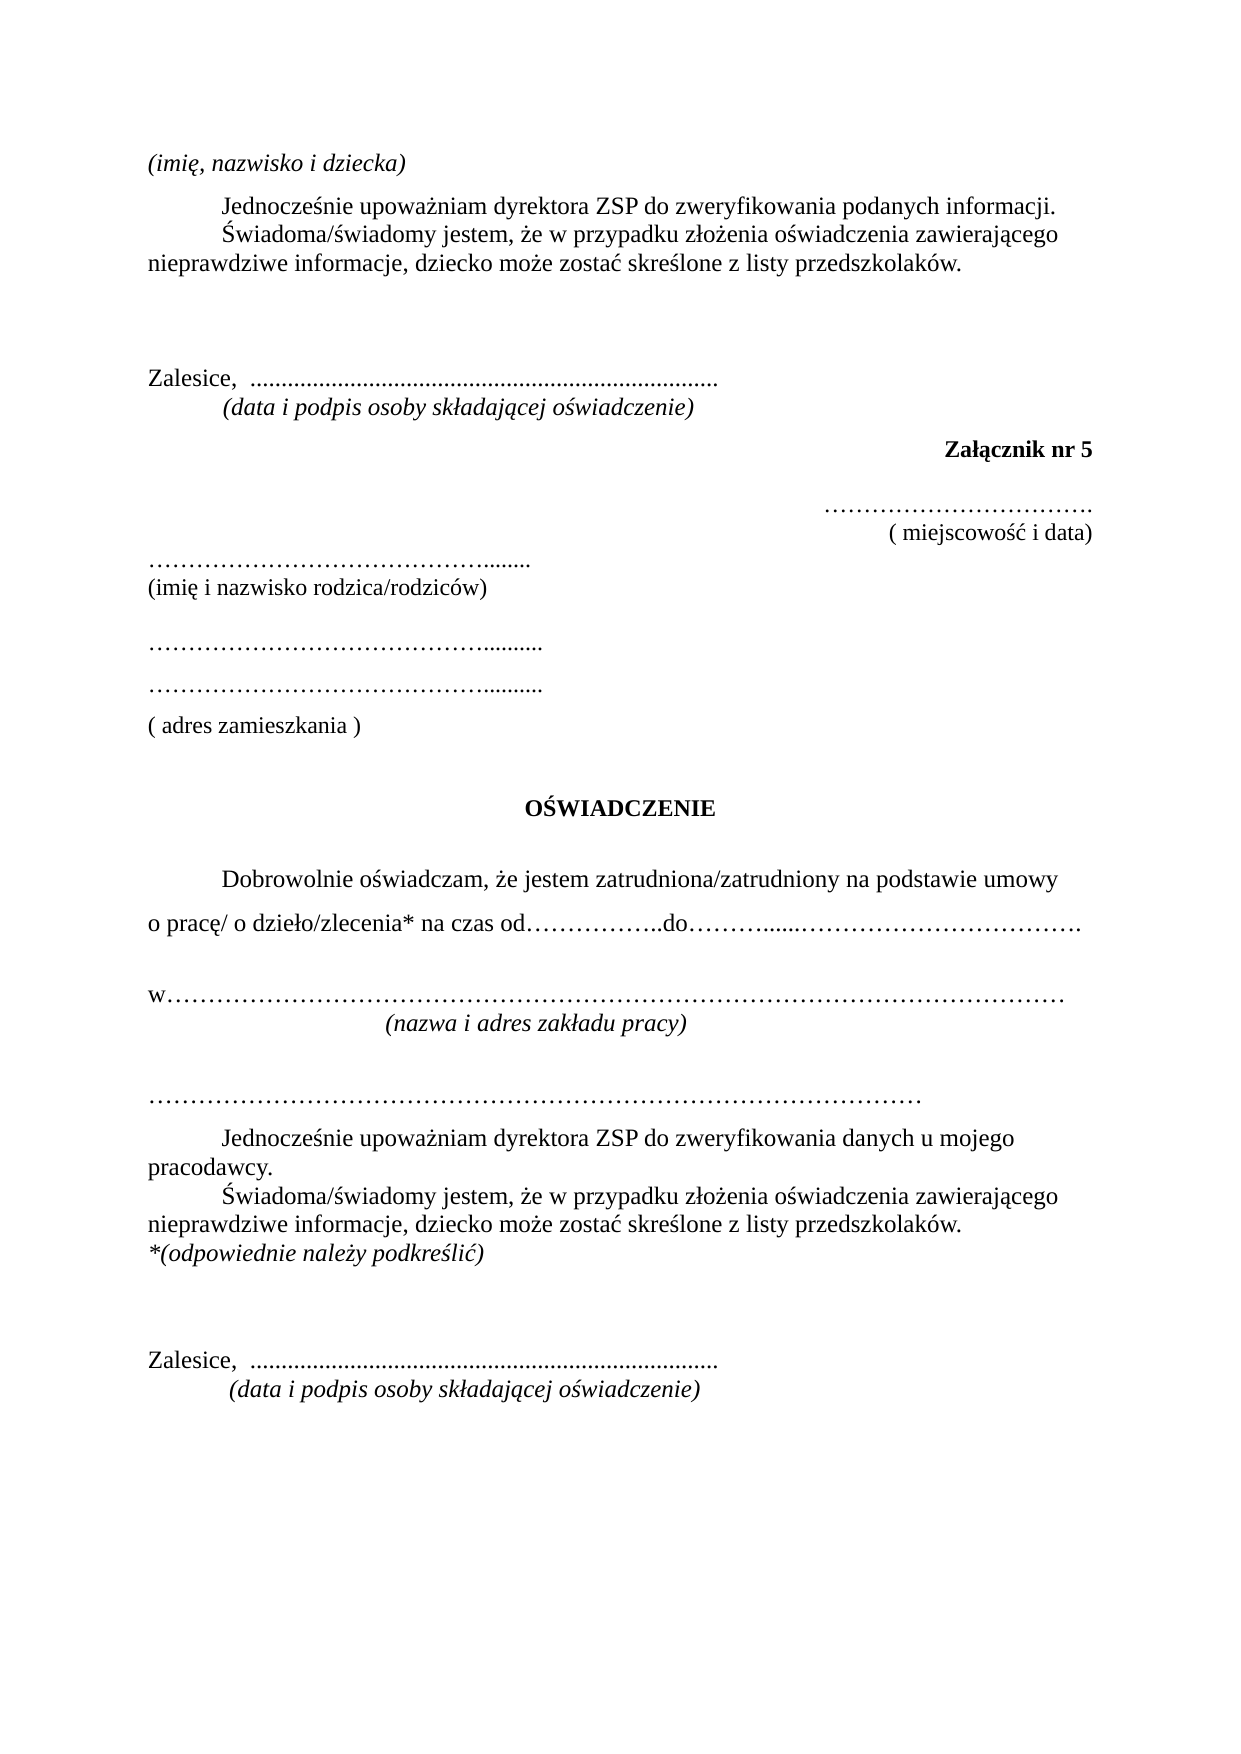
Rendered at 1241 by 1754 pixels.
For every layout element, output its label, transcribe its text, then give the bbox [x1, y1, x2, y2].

text (nazwa i adres zakładu pracy) [148, 1008, 1093, 1037]
text (imię, nazwisko i dziecka) [148, 148, 1093, 176]
text (data i podpis osoby składającej oświadczenie) [148, 392, 1093, 421]
text Zalesice, ........................................................................... [148, 363, 1093, 392]
text …………………………………….......... [148, 628, 1093, 656]
text Zalesice, ........................................................................... [148, 1345, 1093, 1374]
text Dobrowolnie oświadczam, że jestem zatrudniona/zatrudniony na podstawie umowy o pracę/ o dzieło/zlecenia* na czas od……………..do………......……………………………. [148, 864, 1093, 936]
text ……………………………. [148, 490, 1093, 518]
text ( adres zamieszkania ) [148, 711, 1093, 739]
text w……………………………………………………………………………………………… [148, 979, 1093, 1008]
text Załącznik nr 5 [148, 435, 1093, 463]
text (data i podpis osoby składającej oświadczenie) [148, 1374, 1093, 1403]
text OŚWIADCZENIE [148, 794, 1093, 821]
text …………………………………….......... [148, 670, 1093, 697]
text ( miejscowość i data) [148, 518, 1093, 546]
text *(odpowiednie należy podkreślić) [148, 1238, 1093, 1267]
text Świadoma/świadomy jestem, że w przypadku złożenia oświadczenia zawierającego nieprawdziwe informacje, dziecko może zostać skreślone z listy przedszkolaków. [148, 219, 1093, 277]
text Świadoma/świadomy jestem, że w przypadku złożenia oświadczenia zawierającego nieprawdziwe informacje, dziecko może zostać skreślone z listy przedszkolaków. [148, 1181, 1093, 1238]
text ……………………………………........ [148, 546, 1093, 573]
text Jednocześnie upoważniam dyrektora ZSP do zweryfikowania podanych informacji. [148, 191, 1093, 219]
text (imię i nazwisko rodzica/rodziców) [148, 573, 1093, 601]
text ………………………………………………………………………………… [148, 1080, 1093, 1109]
text Jednocześnie upoważniam dyrektora ZSP do zweryfikowania danych u mojego pracodawcy. [148, 1123, 1093, 1181]
